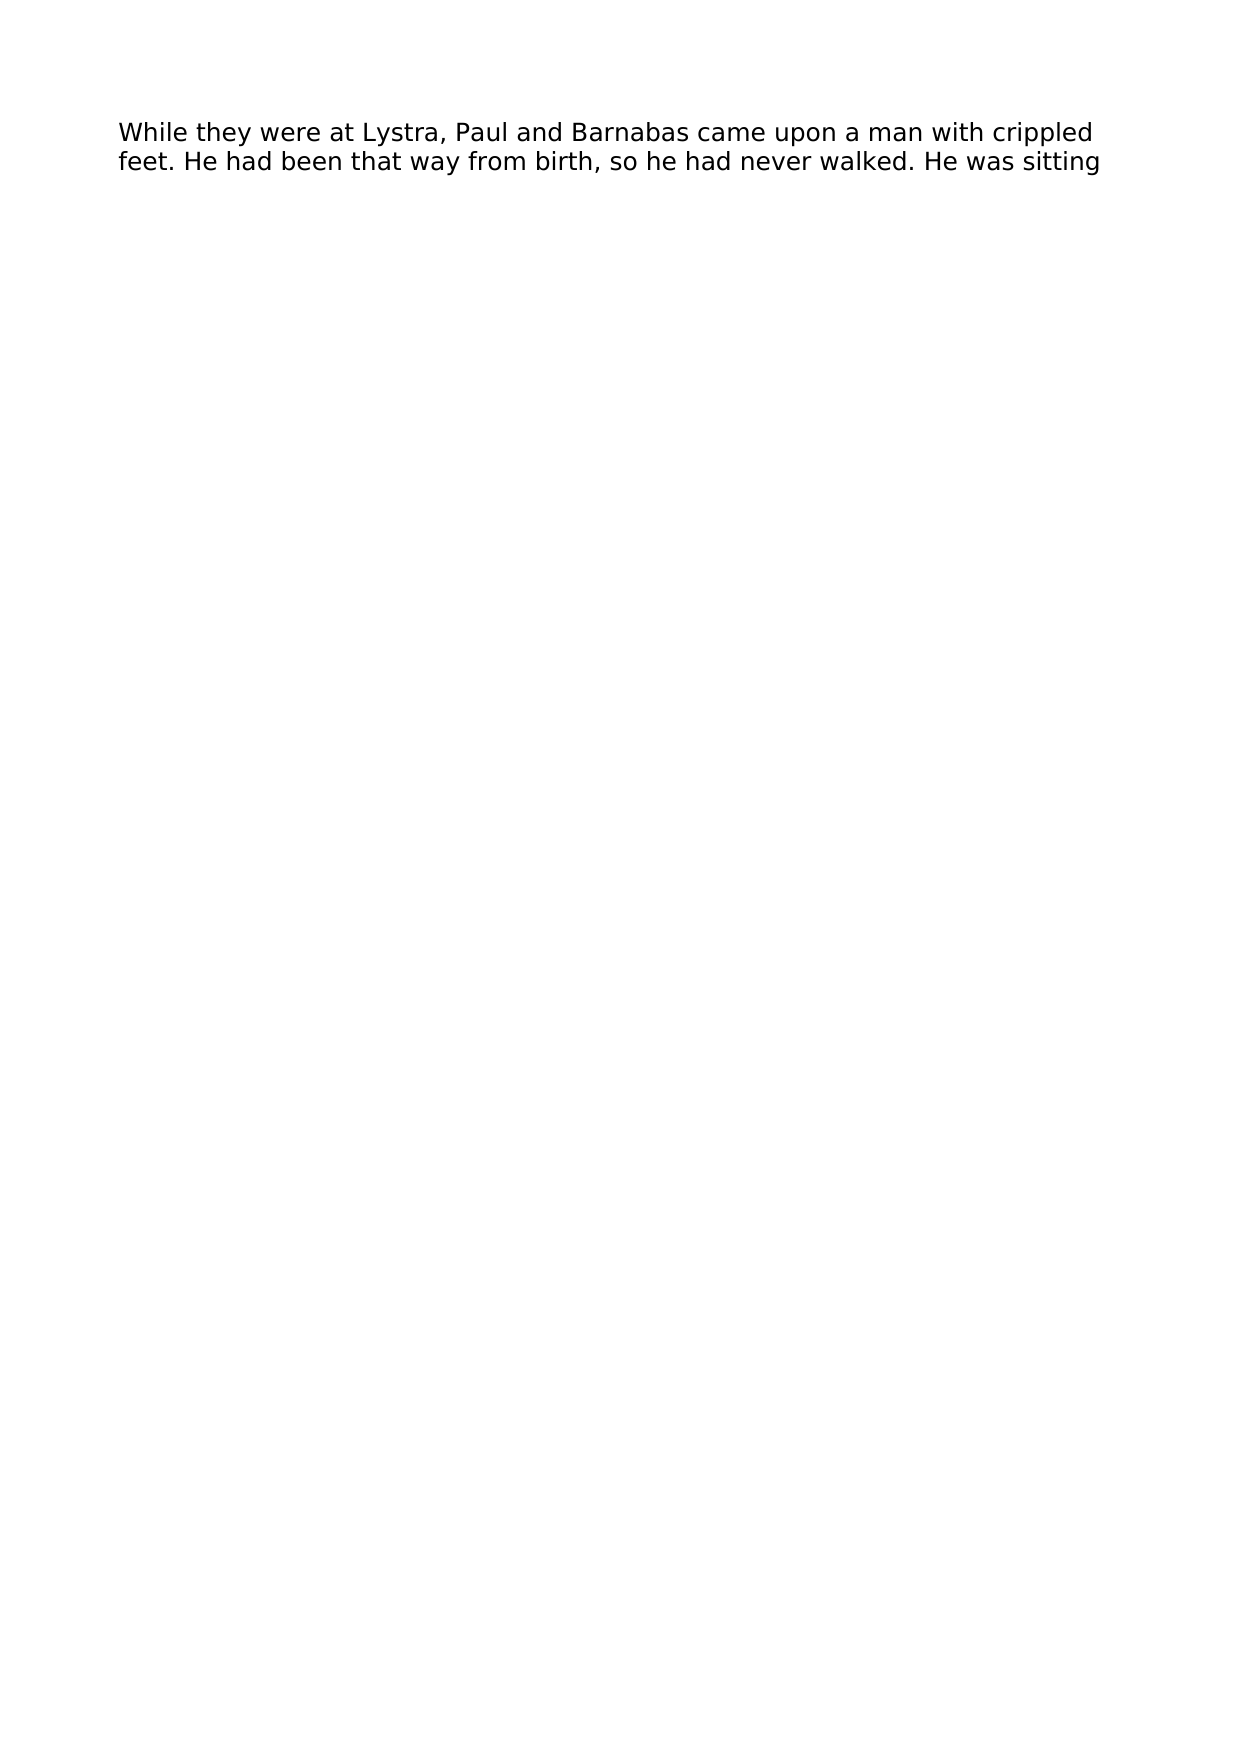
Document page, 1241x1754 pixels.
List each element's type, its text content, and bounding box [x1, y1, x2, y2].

text While they were at Lystra, Paul and Barnabas came upon a man with crippled feet. He had been that way from birth, so he had never walked. He was sitting [118, 118, 1122, 176]
